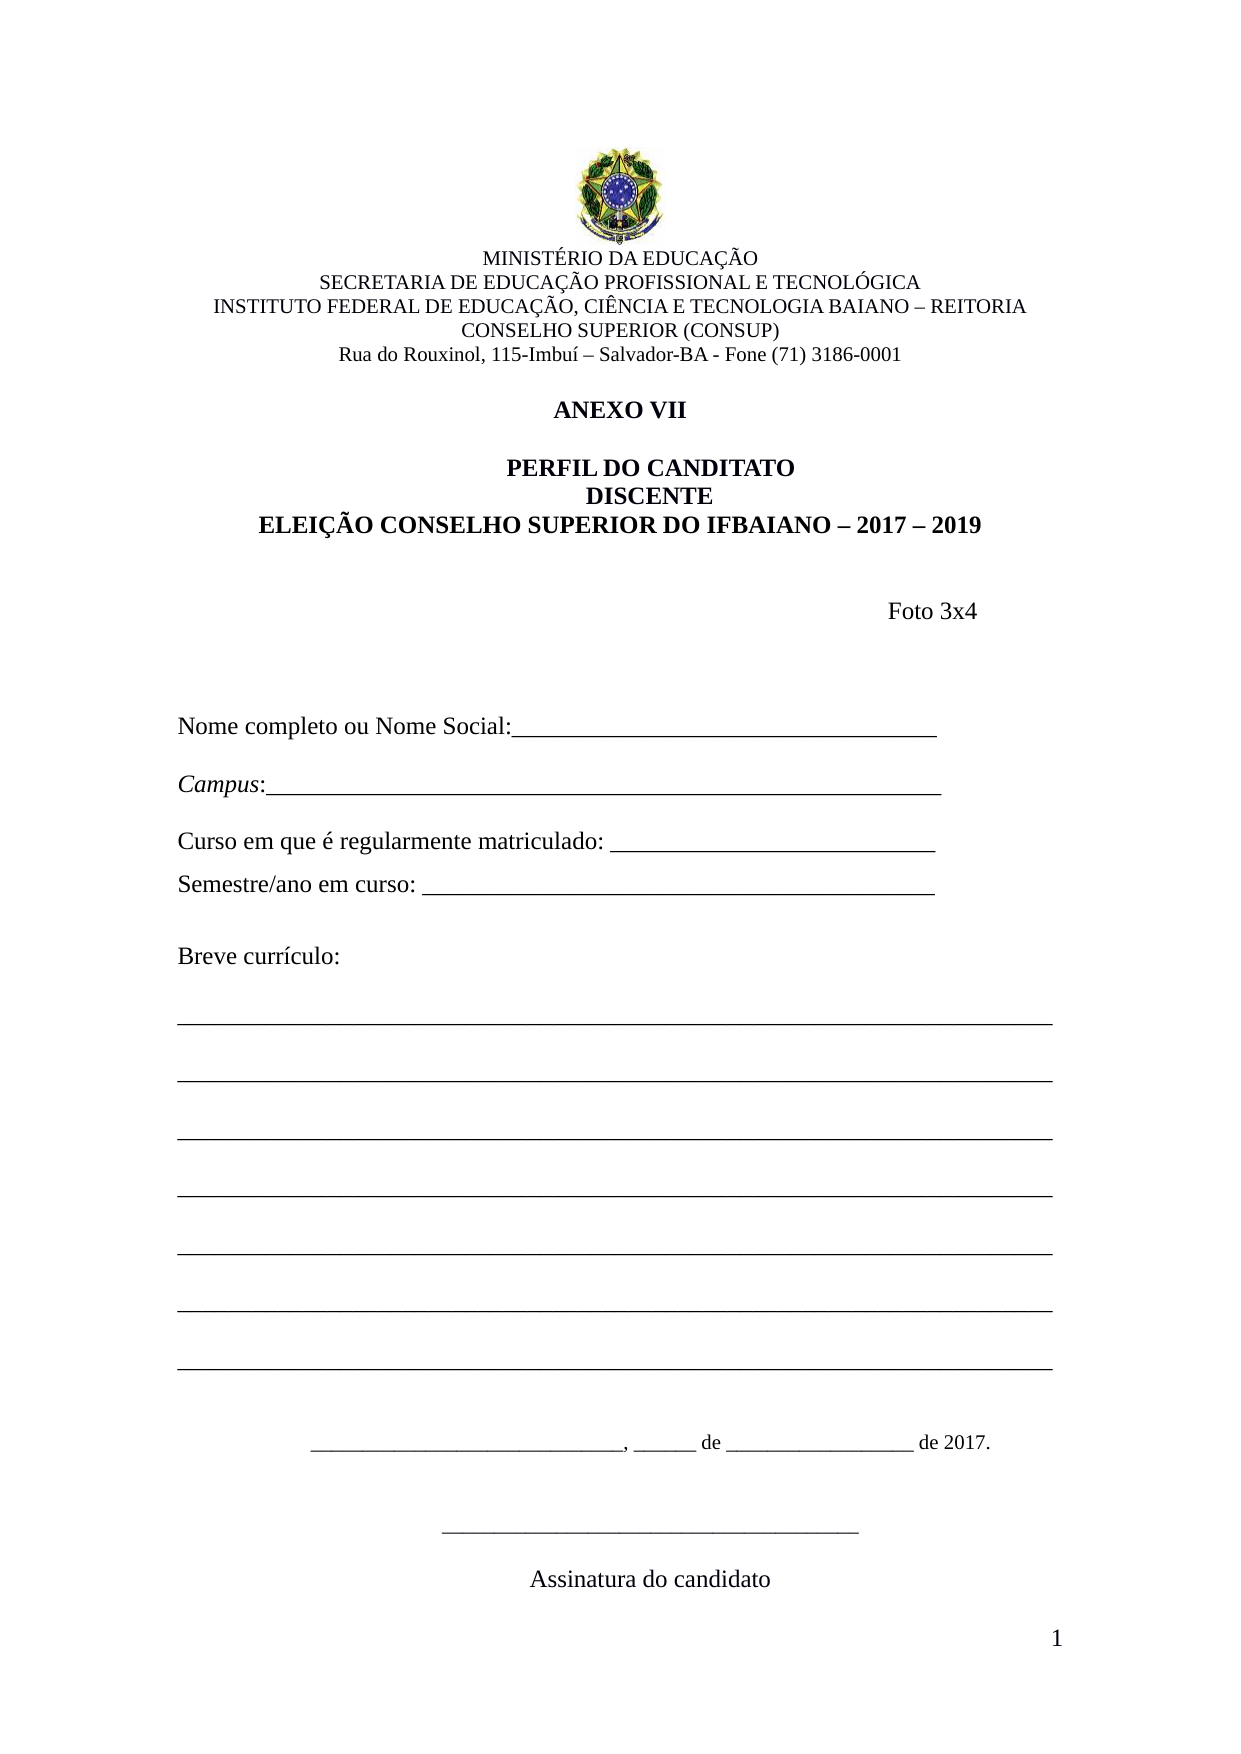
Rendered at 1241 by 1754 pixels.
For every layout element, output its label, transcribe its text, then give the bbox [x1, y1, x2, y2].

text ______________________________________________________________________ [177, 999, 1063, 1028]
text Campus:______________________________________________________ [177, 769, 1063, 798]
text Breve currículo: [177, 941, 1063, 970]
text PERFIL DO CANDITATO [506, 453, 1063, 481]
text DISCENTE [586, 481, 1063, 510]
text Semestre/ano em curso: _________________________________________ [177, 869, 1063, 898]
text ANEXO VII [177, 395, 1063, 424]
text ELEIÇÃO CONSELHO SUPERIOR DO IFBAIANO – 2017 – 2019 [177, 510, 1063, 539]
text MINISTÉRIO DA EDUCAÇÃO [177, 246, 1063, 270]
text ______________________________________________________________________ [177, 1056, 1063, 1085]
text ______________________________, ______ de __________________ de 2017. [311, 1430, 1063, 1454]
text CONSELHO SUPERIOR (CONSUP) [177, 318, 1063, 342]
text ________________________________________ [442, 1512, 1063, 1536]
text ______________________________________________________________________ [177, 1286, 1063, 1315]
text Rua do Rouxinol, 115-Imbuí – Salvador-BA - Fone (71) 3186-0001 [177, 342, 1063, 366]
text ______________________________________________________________________ [177, 1229, 1063, 1258]
text Curso em que é regularmente matriculado: __________________________ [177, 826, 1063, 855]
text SECRETARIA DE EDUCAÇÃO PROFISSIONAL E TECNOLÓGICA [177, 270, 1063, 294]
text Nome completo ou Nome Social:__________________________________ [177, 711, 1063, 740]
text ______________________________________________________________________ [177, 1114, 1063, 1143]
text INSTITUTO FEDERAL DE EDUCAÇÃO, CIÊNCIA E TECNOLOGIA BAIANO – REITORIA [177, 294, 1063, 318]
text ______________________________________________________________________ [177, 1171, 1063, 1200]
text Foto 3x4 [888, 596, 1063, 625]
picture [575, 147, 666, 246]
text ______________________________________________________________________ [177, 1344, 1063, 1373]
text Assinatura do candidato [529, 1564, 1063, 1593]
